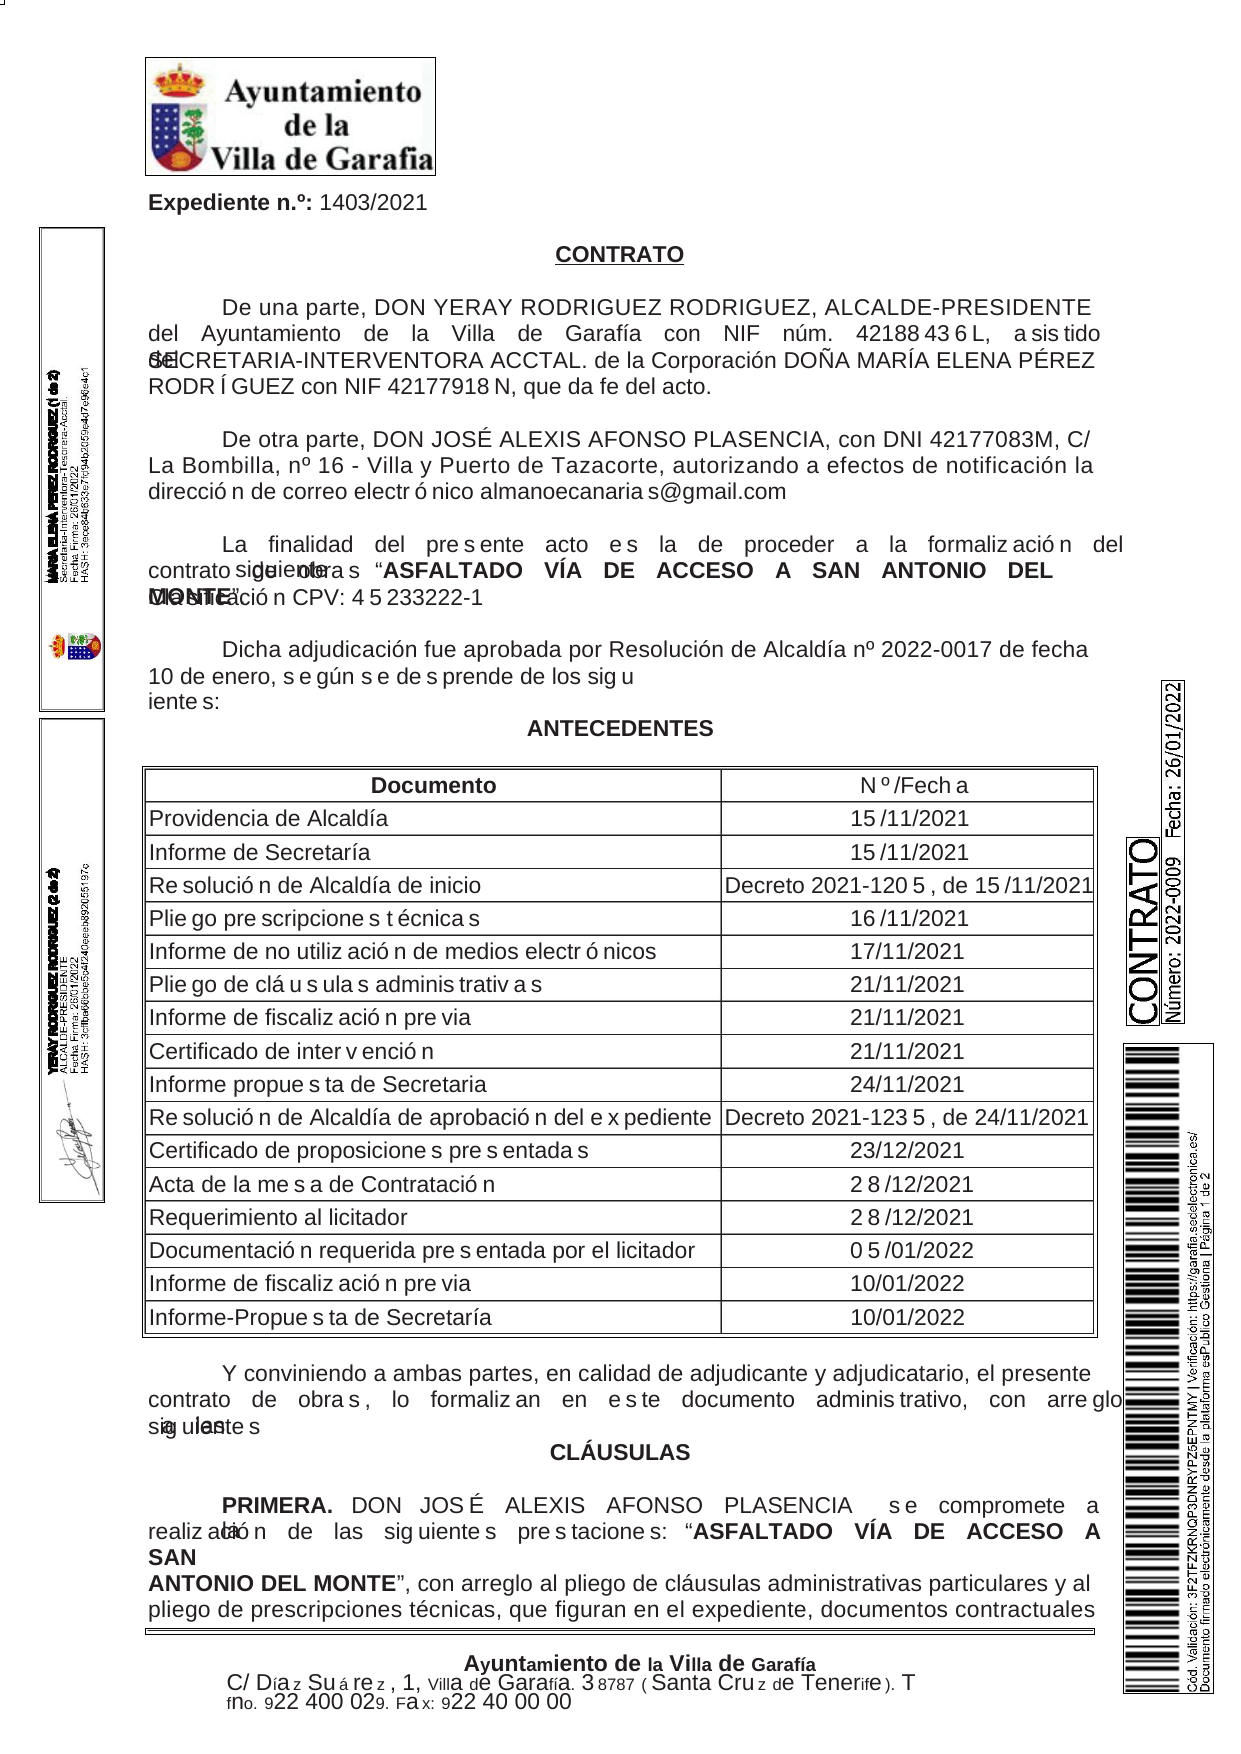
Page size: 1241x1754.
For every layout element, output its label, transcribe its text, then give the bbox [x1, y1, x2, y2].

text ,&ꢊꢎꢍꢋꢎ& ꢀ !ꢈ ꢀ &@ꢍꢋ2ꢏ ꢀ "& ꢀ (&ꢍ$ꢋ"%Bꢋꢊ ꢀ ꢈꢊ ꢀ ꢈ2ꢎꢈ ꢀ !&,ꢉ$ꢈꢊꢎ& ꢀ ꢋ!$%ꢊ%2ꢎꢍꢋꢎ%K&ꢏ ꢀ ,&ꢊ ꢀ ꢋꢍꢍꢈD"& ꢀ ꢋ ꢀ "ꢋ2ꢀ [148, 1387, 1124, 1438]
text 2%Dꢉ%ꢈꢊꢎꢈ2 [148, 1414, 276, 1439]
text ꢁꢃꢀ!ꢈꢀꢈꢊꢈꢍ&ꢏꢀ2ꢈD.ꢊꢀ2ꢈꢀ!ꢈ2ꢌꢍꢈꢊ!ꢈꢀ!ꢈꢀ"&2ꢀ2%Dꢉ%ꢈꢊꢎꢈ2G [148, 664, 699, 715]
text ꢑAꢅ-ꢈ,Iꢋ [860, 773, 990, 799]
text ꢖꢊ(&ꢍ$ꢈꢀ!ꢈꢀꢞꢈ,ꢍꢈꢎꢋꢍ)ꢋ [149, 839, 395, 865]
text ꢆ0ꢅꢁꢆꢅꢆꢃꢆꢁ [850, 1172, 989, 1197]
text ꢑ$ꢜꢆꢇ% ꢅꢃꢆꢇꢚꢈꢄꢃꢈ&%ꢈꢖꢅ&&%ꢈꢄꢃꢈ'%(%)*% [463, 1654, 1038, 1675]
text ꢑꢎꢏꢀꢌꢀꢕꢀꢎꢏꢀꢒ [527, 716, 739, 742]
text ꢆꢁꢅꢁꢁꢅꢆꢃꢆꢁ [850, 1039, 990, 1064]
text ꢕ,ꢎꢋꢀ!ꢈꢀ"ꢋꢀ$ꢈ2ꢋꢀ!ꢈꢀꢛ&ꢊꢎꢍꢋꢎꢋ,%3ꢊ [149, 1172, 713, 1197]
text ꢝ"%ꢈD&ꢀꢌꢍꢈ2,ꢍ%ꢌ,%&ꢊꢈ2ꢀꢎL,ꢊ%,ꢋ2 [149, 906, 497, 932]
text ꢝꢍ&K%!ꢈꢊ,%ꢋꢀ!ꢈꢀꢕ",ꢋ"!)ꢋ [149, 806, 413, 832]
text ꢔꢐꢇꢔ7ꢗꢘꢓꢙꢀ,&ꢊꢀꢑꢖ-ꢀꢂꢆꢁ::;ꢁ0ꢑꢏꢀ<ꢉꢈꢀ!ꢋꢀ(ꢈꢀ!ꢈ"ꢀꢋ,ꢎ&/ [148, 374, 1124, 399]
text ꢁ1ꢅꢁꢁꢅꢆꢃꢆꢁ [850, 906, 1105, 932]
text ꢆꢄꢅꢁꢆꢅꢆꢃꢆꢁ [850, 1138, 1105, 1164]
text ꢆꢁꢅꢁꢁꢅꢆꢃꢆꢁ [850, 1005, 990, 1031]
text ꢁHꢅꢁꢁꢅꢆꢃꢆꢁ [850, 806, 990, 832]
text ꢀꢁꢂꢃꢄꢅꢃꢆꢇꢃꢈꢆꢉꢊꢋꢀꢁꢂꢃꢄꢅꢆꢃꢆꢁ [148, 189, 452, 215]
text ꢁHꢅꢁꢁꢅꢆꢃꢆꢁ [850, 839, 990, 865]
text ꢆꢂꢅꢁꢁꢅꢆꢃꢆꢁ [850, 1072, 990, 1097]
text ꢚꢋ ꢀ (%ꢊꢋ"%!ꢋ! ꢀ !ꢈ" ꢀ ꢌꢍꢈ2ꢈꢊꢎꢈ ꢀ ꢋ,ꢎ& ꢀ ꢈ2 ꢀ "ꢋ ꢀ !ꢈ ꢀ ꢌꢍ&,ꢈ!ꢈꢍ ꢀ ꢋ ꢀ "ꢋ ꢀ (&ꢍ$ꢋ"%Bꢋ,%3ꢊ ꢀ !ꢈ" ꢀ 2%Dꢉ%ꢈꢊꢎꢈꢀ [222, 532, 1124, 558]
picture [1124, 1044, 1213, 1693]
text ꢇꢈꢀꢉꢊꢋꢀꢌꢋꢍꢎꢈꢏꢀꢇꢐꢑꢀꢒꢓꢔꢕꢒꢀꢔꢐꢇꢔꢖꢗꢘꢓꢙꢀꢔꢐꢇꢔꢖꢗꢘꢓꢙꢏꢀꢕꢚꢛꢕꢚꢇꢓꢜꢝꢔꢓꢞꢖꢇꢓꢑ ꢓꢀ [222, 295, 1124, 321]
text ꢛꢈꢍꢎ%(%,ꢋ!&ꢀ!ꢈꢀ%ꢊꢎꢈꢍKꢈꢊ,%3ꢊ [149, 1039, 445, 1064]
text ꢇꢈ,ꢍꢈꢎ&ꢀꢆꢃꢆꢁꢜꢁꢆꢄHꢏꢀ!ꢈꢀꢆꢂꢅꢁꢁꢅꢆꢃꢆꢁ [724, 1105, 1105, 1131]
text ꢖꢊ(&ꢍ$ꢈꢀꢌꢍ&ꢌꢉꢈ2ꢎꢋꢀ!ꢈꢀꢞꢈ,ꢍꢈꢎꢋꢍ%ꢋ [149, 1072, 713, 1097]
text ꢖꢊ(&ꢍ$ꢈꢀ!ꢈꢀ(%2,ꢋ"%Bꢋ,%3ꢊꢀꢌꢍꢈK%ꢋ [149, 1271, 706, 1297]
text ꢌ"%ꢈD&ꢀ!ꢈꢀꢌꢍꢈ2,ꢍ%ꢌ,%&ꢊꢈ2ꢀꢎL,ꢊ%,ꢋ2ꢏꢀ<ꢉꢈꢀ(%Dꢉꢍꢋꢊꢀꢈꢊꢀꢈ"ꢀꢈNꢌꢈ!%ꢈꢊꢎꢈꢏꢀ!&,ꢉ$ꢈꢊꢎ&2ꢀ,&ꢊꢎꢍꢋ,ꢎꢉꢋ"ꢈ2ꢀ [148, 1597, 1124, 1623]
text ꢕꢚꢛꢜ ꢃꢆꢇꢚ [371, 773, 522, 799]
picture [146, 1629, 1094, 1634]
text ꢇ&,ꢉ$ꢈꢊꢎꢋ,%3ꢊꢀꢍꢈ<ꢉꢈꢍ%!ꢋꢀꢌꢍꢈ2ꢈꢊꢎꢋ!ꢋꢀꢌ&ꢍꢀꢈ"ꢀ"%,%ꢎꢋ!&ꢍ [149, 1238, 706, 1264]
text ꢁꢃꢅꢃꢁꢅꢆꢃꢆꢆ [850, 1271, 990, 1297]
text ꢛꢅꢀꢇ)ꢋBꢀꢞꢉMꢍꢈBꢏꢀꢁꢏꢀ'%""ꢋꢀ!ꢈꢀꢗꢋꢍꢋ()ꢋ/ꢀꢄ0:0:ꢀOꢞꢋꢊꢎꢋꢀꢛꢍꢉBꢀ!ꢈꢀ ꢈꢊꢈꢍ%(ꢈP/ꢀ (ꢊ&/ꢀ;ꢆꢆꢀꢂꢃꢃꢀꢃꢆ;/ꢀ-ꢋNGꢀ;ꢆꢆꢀꢂꢃꢀꢃꢃꢀꢃꢃ [226, 1676, 1038, 1713]
text ꢌꢔ!"ꢒ"ꢔꢑꢒ [549, 1440, 716, 1466]
text ꢑꢎꢏꢍꢎꢘꢍꢈꢕꢀꢔꢈꢙꢍꢎꢏꢀFꢏꢀ,&ꢊꢀꢋꢍꢍꢈD"&ꢀꢋ"ꢀꢌ"%ꢈD&ꢀ!ꢈꢀ,"Mꢉ2ꢉ"ꢋ2ꢀꢋ!$%ꢊ%2ꢎꢍꢋꢎ%Kꢋ2ꢀꢌꢋꢍꢎ%,ꢉ"ꢋꢍꢈ2ꢀ#ꢀꢋ"ꢀ [148, 1571, 1124, 1597]
picture [40, 719, 104, 1202]
text ꢔꢈ<ꢉꢈꢍ%$%ꢈꢊꢎ&ꢀꢋ"ꢀ"%,%ꢎꢋ!&ꢍ [149, 1205, 713, 1230]
text ꢆꢁꢅꢁꢁꢅꢆꢃꢆꢁ [850, 972, 990, 998]
text ꢛꢈꢍꢎ%(%,ꢋ!&ꢀ!ꢈꢀꢌꢍ&ꢌ&2%,%&ꢊꢈ2ꢀꢌꢍꢈ2ꢈꢊꢎꢋ!ꢋ2 [149, 1138, 713, 1164]
text ꢇꢈ,ꢍꢈꢎ&ꢀꢆꢃꢆꢁꢜꢁꢆꢃHꢏꢀ!ꢈꢀꢁHꢅꢁꢁꢅꢆꢃꢆꢁ [724, 873, 1105, 898]
text ꢌꢍꢎꢏꢐꢑꢏꢍ [555, 242, 710, 268]
picture [1162, 681, 1184, 1023]
text ꢆ0ꢅꢁꢆꢅꢆꢃꢆꢁ [850, 1205, 990, 1230]
text ꢁ:ꢅꢁꢁꢅꢆꢃꢆꢁ [850, 939, 990, 964]
text ꢇ%,Iꢋꢀꢋ!Jꢉ!%,ꢋ,%3ꢊꢀ(ꢉꢈꢀꢋꢌꢍ&@ꢋ!ꢋꢀꢌ&ꢍꢀꢔꢈ2&"ꢉ,%3ꢊꢀ!ꢈꢀꢕ",ꢋ"!)ꢋꢀꢊAꢀꢆꢃꢆꢆꢜꢃꢃꢁ:ꢀ!ꢈꢀ(ꢈ,Iꢋꢀ [222, 637, 1124, 663]
picture [143, 767, 1097, 1337]
text #ꢐꢘꢙꢀꢐꢑꢉ ꢈꢇꢐꢑꢈ =ꢐꢞ9 ꢀ ꢕꢚꢓ>ꢖꢞ ꢀ ꢕ-ꢐꢑꢞꢐ ꢀ ꢝꢚꢕꢞꢓꢑꢛꢖꢕꢀ ꢀ 2ꢈ ꢀ ,&$ꢌꢍ&$ꢈꢎꢈ ꢀ ꢋ ꢀ "ꢋꢀ [222, 1493, 1123, 1519]
text ꢝ"%ꢈD&ꢀ!ꢈꢀ,"Mꢉ2ꢉ"ꢋ2ꢀꢋ!$%ꢊ%2ꢎꢍꢋꢎ%Kꢋ2 [149, 972, 663, 998]
text ꢚꢋꢀ?&$@%""ꢋꢏꢀꢊAꢀꢁ1ꢀꢜꢀ'%""ꢋꢀ#ꢀꢝꢉꢈꢍꢎ&ꢀ!ꢈꢀ ꢋBꢋ,&ꢍꢎꢈꢏꢀꢋꢉꢎ&ꢍ%Bꢋꢊ!&ꢀꢋꢀꢈ(ꢈ,ꢎ&2ꢀ!ꢈꢀꢊ&ꢎ%(%,ꢋ,%3ꢊꢀ"ꢋꢀ [148, 453, 1123, 479]
text ꢒꢀ,&ꢊK%ꢊ%ꢈꢊ!&ꢀꢋꢀꢋ$@ꢋ2ꢀꢌꢋꢍꢎꢈ2ꢏꢀꢈꢊꢀ,ꢋ"%!ꢋ!ꢀ!ꢈꢀꢋ!Jꢉ!%,ꢋꢊꢎꢈꢀ#ꢀꢋ!Jꢉ!%,ꢋꢎꢋꢍ%&ꢏꢀꢈ"ꢀꢌꢍꢈ2ꢈꢊꢎꢈꢀ [222, 1361, 1123, 1387]
text ꢁꢃꢅꢃꢁꢅꢆꢃꢆꢆ [850, 1304, 990, 1330]
text ꢇꢈꢀ&ꢎꢍꢋꢀꢌꢋꢍꢎꢈꢏꢀꢇꢐꢑꢀ=ꢐꢞ9ꢀꢕꢚꢓ>ꢖꢞꢀꢕ-ꢐꢑꢞꢐꢀꢝꢚꢕꢞꢓꢑꢛꢖꢕꢏꢀ,&ꢊꢀꢇꢑꢖꢀꢂꢆꢁ::ꢃ0ꢄ6ꢏꢀꢛꢅꢀ [222, 427, 1123, 452]
text ꢛ"ꢋ2%(%,ꢋ,%3ꢊꢀꢛꢝ'GꢀꢂHꢆꢄꢄꢆꢆꢆꢜꢁ [148, 584, 490, 610]
text ꢞꢓꢛꢔꢓ ꢕꢔꢖꢕꢜꢖꢑ ꢓꢔ'ꢓꢑ ꢐꢔꢕꢀꢕꢛꢛ ꢕꢚ/ꢀ!ꢈꢀ"ꢋꢀꢛ&ꢍꢌ&ꢍꢋ,%3ꢊꢀꢇꢐ4ꢕꢀ6ꢕꢔ7ꢕꢀꢓꢚꢓꢑꢕꢀꢝ9ꢔꢓꢙꢀ [148, 348, 1124, 373]
text ꢍꢈꢋ"%Bꢋ,%3ꢊ ꢀ !ꢈ ꢀ "ꢋ2 ꢀ 2%Dꢉ%ꢈꢊꢎꢈ2 ꢀ ꢌꢍꢈ2ꢎꢋ,%&ꢊꢈ2G ꢀEꢑꢒꢓꢑꢔꢏꢑꢕꢍ ꢈ ꢖꢗꢑ ꢈ ꢕꢀ ꢈ ꢑꢌꢌꢀꢒꢍ ꢈ ꢑ ꢈ ꢒꢑꢎꢈ [148, 1519, 1124, 1570]
text ꢖꢊ(&ꢍ$ꢈꢀ!ꢈꢀ(%2,ꢋ"%Bꢋ,%3ꢊꢀꢌꢍꢈK%ꢋ [149, 1005, 663, 1031]
text ꢃHꢅꢃꢁꢅꢆꢃꢆꢆ [850, 1238, 990, 1264]
text !ꢈ" ꢀ ꢕ#ꢉꢊꢎꢋ$%ꢈꢊꢎ& ꢀ !ꢈ ꢀ "ꢋ ꢀ '%""ꢋ ꢀ !ꢈ ꢀ ꢗꢋꢍꢋ()ꢋ ꢀ ,&ꢊ ꢀ ꢑꢖ- ꢀ ꢊ.$/ ꢀ ꢂꢆꢁ00ꢂꢄ1ꢚꢏ ꢀ ꢋ2%2ꢎ%!& ꢀ !ꢈ"ꢀ [148, 321, 1124, 348]
text ꢖꢊ(&ꢍ$ꢈꢜꢝꢍ&ꢌꢉꢈ2ꢎꢋꢀ!ꢈꢀꢞꢈ,ꢍꢈꢎꢋꢍ)ꢋ [149, 1304, 507, 1330]
text ꢔꢈ2&"ꢉ,%3ꢊꢀ!ꢈꢀꢕ",ꢋ"!)ꢋꢀ!ꢈꢀꢋꢌꢍ&@ꢋ,%3ꢊꢀ!ꢈ"ꢀꢈNꢌꢈ!%ꢈꢊꢎꢈ [149, 1105, 713, 1131]
picture [146, 58, 435, 175]
text ,&ꢊꢎꢍꢋꢎ& ꢀ !ꢈ ꢀ &@ꢍꢋ2 ꢀEꢑꢒꢓꢑꢔꢏꢑꢕꢍ ꢈ ꢖꢗꢑ ꢈ ꢕꢀ ꢈ ꢑꢌꢌꢀꢒꢍ ꢈ ꢑꢈ ꢒꢑꢎ ꢈ ꢑꢎꢏꢍꢎꢘꢍ ꢈ ꢕꢀꢔ ꢈ ꢙꢍꢎꢏꢀF/ꢀ [148, 558, 1124, 609]
text ꢖꢊ(&ꢍ$ꢈꢀ!ꢈꢀꢊ&ꢀꢉꢎ%"%Bꢋ,%3ꢊꢀ!ꢈꢀ$ꢈ!%&2ꢀꢈ"ꢈ,ꢎꢍ3ꢊ%,&2 [149, 939, 663, 964]
picture [1127, 838, 1159, 1025]
text ꢔꢈ2&"ꢉ,%3ꢊꢀ!ꢈꢀꢕ",ꢋ"!)ꢋꢀ!ꢈꢀ%ꢊ%,%& [149, 873, 497, 898]
text !%ꢍꢈ,,%3ꢊꢀ!ꢈꢀ,&ꢍꢍꢈ&ꢀꢈ"ꢈ,ꢎꢍ3ꢊ%,&ꢀꢋ"$ꢋꢊ&ꢈ,ꢋꢊꢋꢍ%ꢋ2CD$ꢋ%"/,&$ [148, 479, 793, 505]
picture [40, 228, 104, 711]
